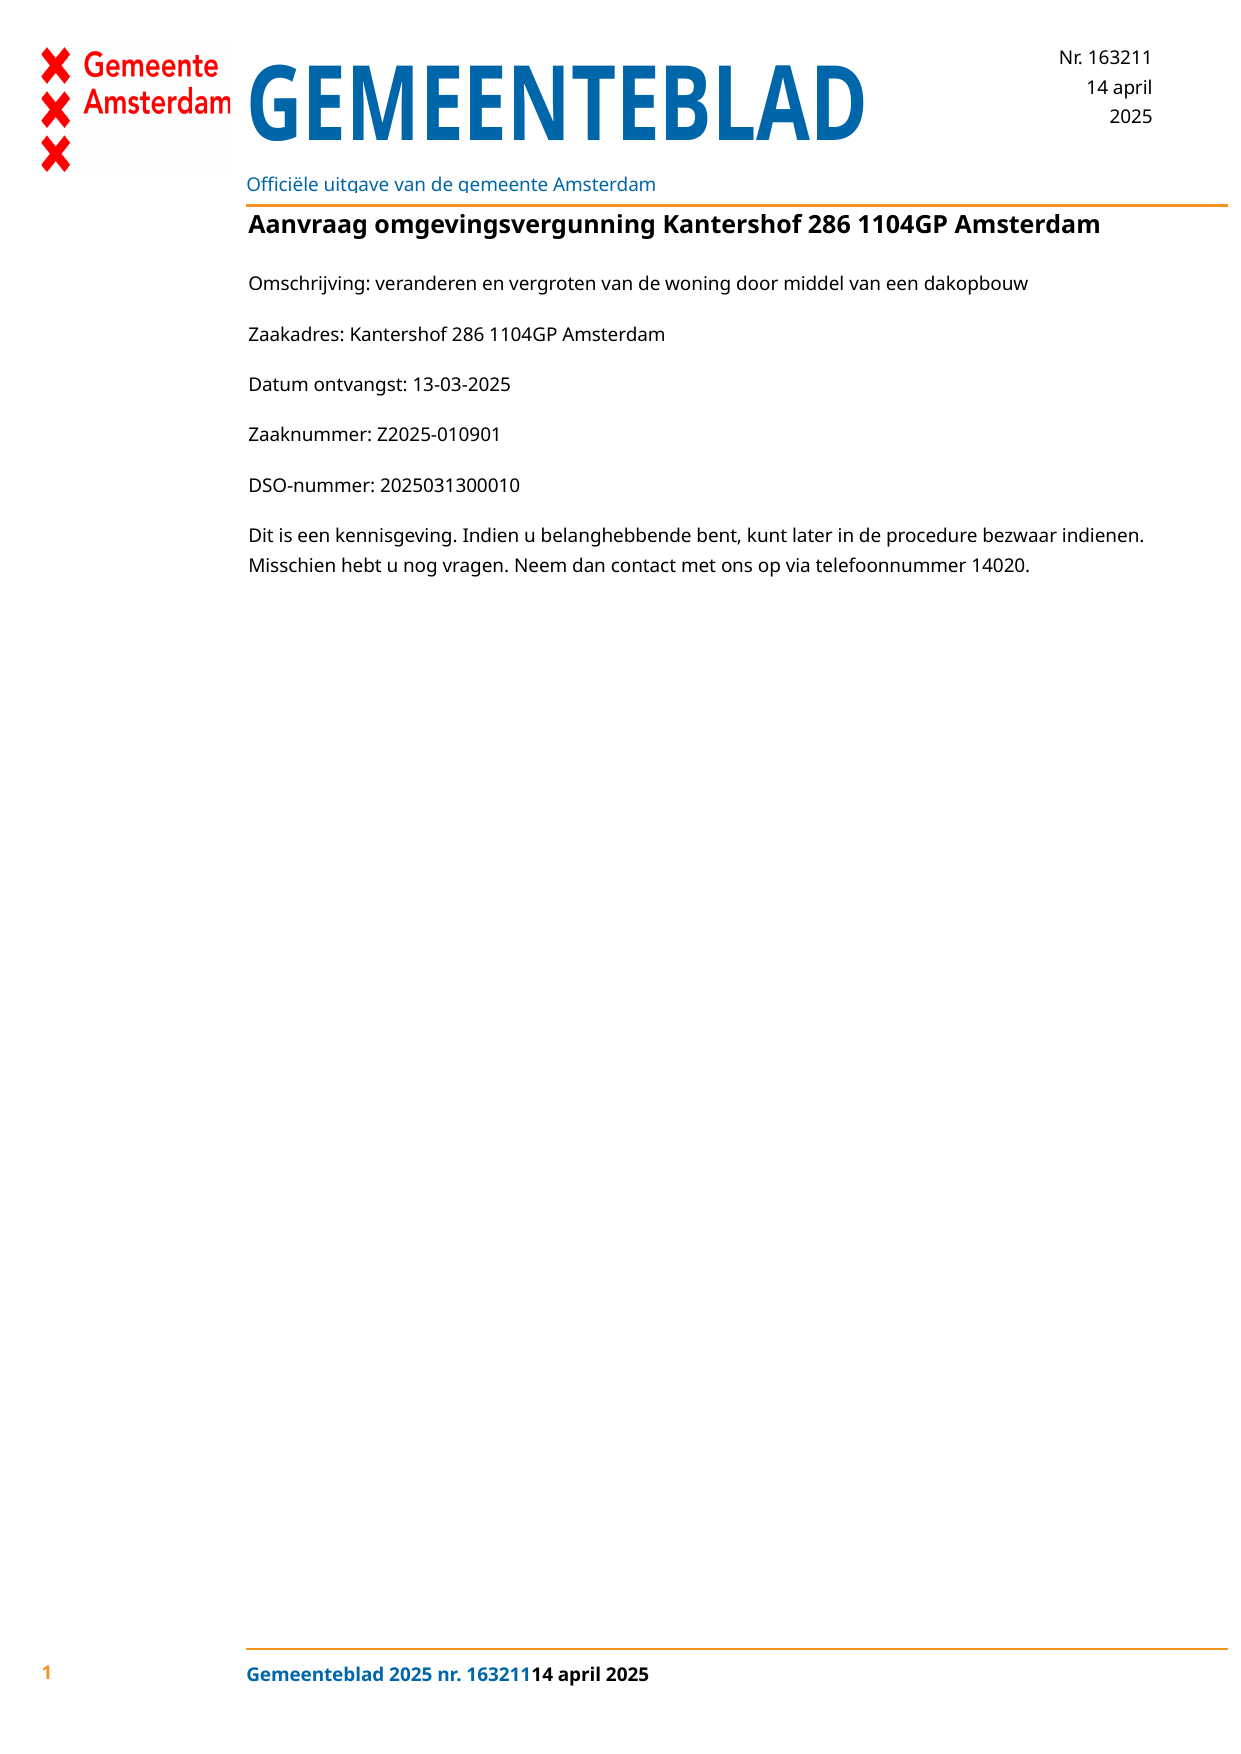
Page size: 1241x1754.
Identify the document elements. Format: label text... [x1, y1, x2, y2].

text Aanvraag omgevingsvergunning Kantershof 286 1104GP Amsterdam [248, 207, 1152, 241]
text Zaakadres: Kantershof 286 1104GP Amsterdam [248, 321, 1152, 346]
text DSO-nummer: 2025031300010 [248, 472, 1152, 498]
text Zaaknummer: Z2025-010901 [248, 422, 1152, 447]
text Datum ontvangst: 13-03-2025 [248, 371, 1152, 397]
picture [41, 47, 231, 172]
text Omschrijving: veranderen en vergroten van de woning door middel van een dakopbouw [248, 270, 1152, 296]
text Dit is een kennisgeving. Indien u belanghebbende bent, kunt later in de procedure bezwaar indienen. Misschien hebt u nog vragen. Neem dan contact met ons op via telefoonnummer 14020. [248, 522, 1152, 578]
